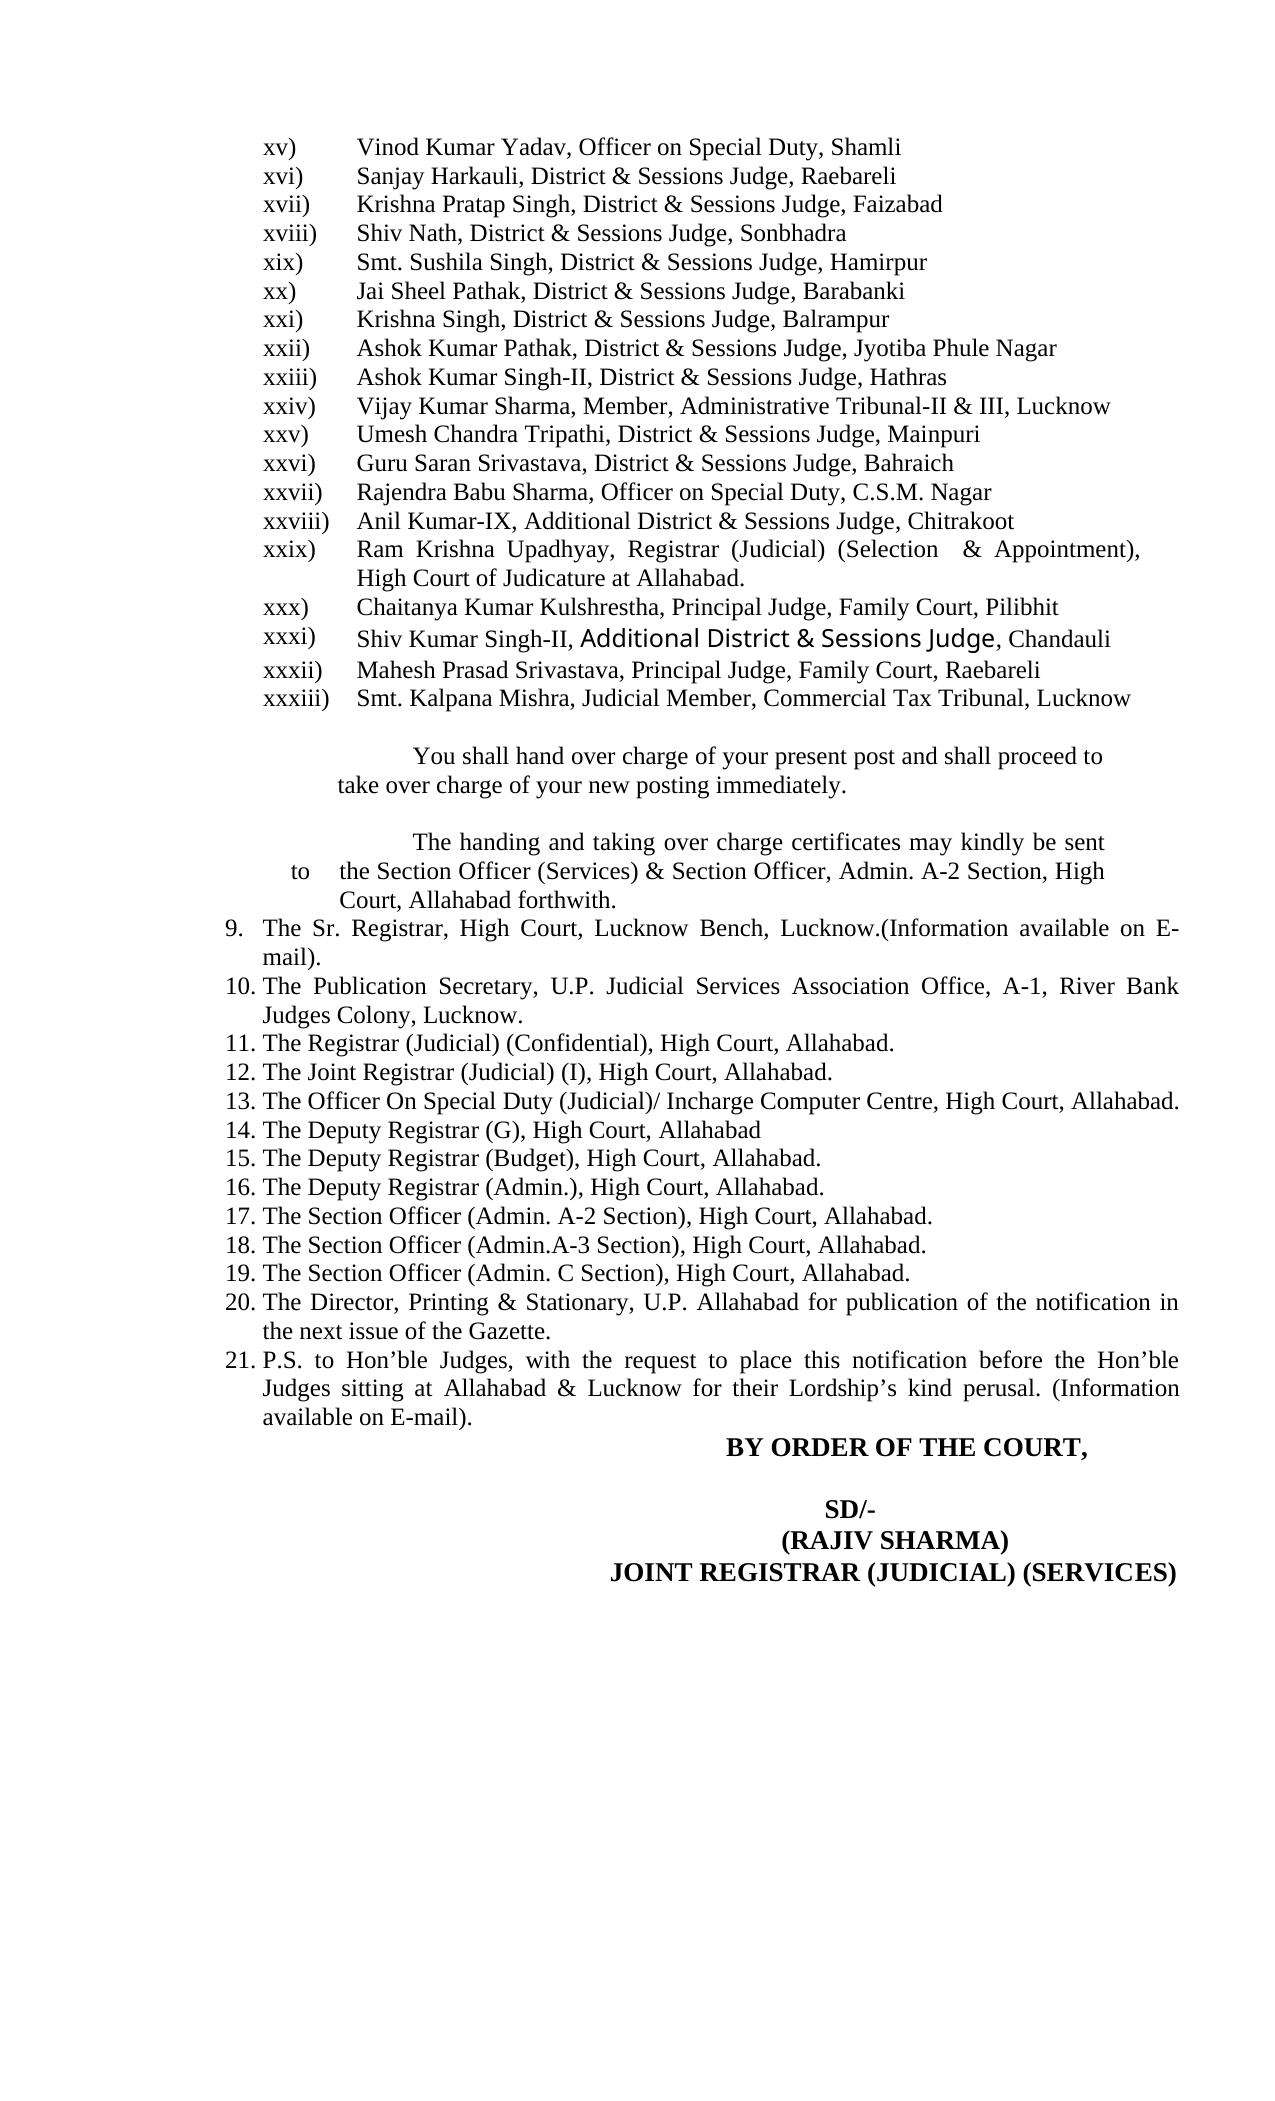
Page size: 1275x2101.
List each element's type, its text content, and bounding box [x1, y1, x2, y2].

table_cell Shiv Kumar Singh-II, Additional District & Sessions Judge, Chandauli [345, 621, 1153, 655]
table_cell [252, 305, 345, 333]
table_cell Mahesh Prasad Srivastava, Principal Judge, Family Court, Raebareli [345, 655, 1153, 683]
table_cell Ram Krishna Upadhyay, Registrar (Judicial) (Selection & Appointment), High Court of Judicature at Allahabad. [345, 535, 1153, 592]
list The Director, Printing & Stationary, U.P. Allahabad for publication of the notification in the next issue of the Gazette. [225, 1287, 1181, 1345]
table_cell Smt. Kalpana Mishra, Judicial Member, Commercial Tax Tribunal, Lucknow [345, 684, 1153, 712]
table_cell [252, 190, 345, 218]
list The Deputy Registrar (Budget), High Court, Allahabad. [225, 1143, 1181, 1172]
table_cell [252, 218, 345, 247]
table_cell Krishna Pratap Singh, District & Sessions Judge, Faizabad [345, 190, 1153, 218]
list The Section Officer (Admin. A-2 Section), High Court, Allahabad. [225, 1201, 1181, 1230]
table_cell [252, 684, 345, 712]
table_cell [252, 161, 345, 189]
table_cell Krishna Singh, District & Sessions Judge, Balrampur [345, 305, 1153, 333]
table_cell [252, 448, 345, 477]
table_cell Guru Saran Srivastava, District & Sessions Judge, Bahraich [345, 448, 1153, 477]
list The Deputy Registrar (G), High Court, Allahabad [225, 1115, 1181, 1143]
table_cell Ashok Kumar Singh-II, District & Sessions Judge, Hathras [345, 362, 1153, 391]
table_cell Sanjay Harkauli, District & Sessions Judge, Raebareli [345, 161, 1153, 189]
list The Publication Secretary, U.P. Judicial Services Association Office, A-1, River Bank Judges Colony, Lucknow. [225, 971, 1181, 1028]
list The Joint Registrar (Judicial) (I), High Court, Allahabad. [225, 1057, 1181, 1086]
table_cell Umesh Chandra Tripathi, District & Sessions Judge, Mainpuri [345, 420, 1153, 448]
text You shall hand over charge of your present post and shall proceed to take over charge of your new posting immediately. [300, 741, 1104, 798]
table_cell Ashok Kumar Pathak, District & Sessions Judge, Jyotiba Phule Nagar [345, 333, 1153, 362]
table_cell Vinod Kumar Yadav, Officer on Special Duty, Shamli [345, 132, 1153, 161]
table_cell Smt. Sushila Singh, District & Sessions Judge, Hamirpur [345, 247, 1153, 276]
table_cell [252, 391, 345, 419]
table_cell Vijay Kumar Sharma, Member, Administrative Tribunal-II & III, Lucknow [345, 391, 1153, 419]
table_cell [252, 621, 345, 655]
text (RAJIV SHARMA) [712, 1524, 1181, 1556]
table_cell Chaitanya Kumar Kulshrestha, Principal Judge, Family Court, Pilibhit [345, 592, 1153, 621]
table_cell [252, 420, 345, 448]
list P.S. to Hon’ble Judges, with the request to place this notification before the Hon’ble Judges sitting at Allahabad & Lucknow for their Lordship’s kind perusal. (Information available on E-mail). [225, 1345, 1181, 1431]
table_cell [252, 247, 345, 276]
table_cell [252, 477, 345, 506]
list The Registrar (Judicial) (Confidential), High Court, Allahabad. [225, 1028, 1181, 1057]
table_cell [252, 362, 345, 391]
table_cell [252, 506, 345, 534]
table_cell [252, 592, 345, 621]
text BY ORDER OF THE COURT, [562, 1431, 1181, 1462]
text SD/- [187, 1493, 1182, 1524]
table_cell [252, 333, 345, 362]
table_cell [252, 655, 345, 683]
table_cell [252, 132, 345, 161]
table_cell [252, 276, 345, 304]
table_cell Jai Sheel Pathak, District & Sessions Judge, Barabanki [345, 276, 1153, 304]
list The Section Officer (Admin. C Section), High Court, Allahabad. [225, 1258, 1181, 1287]
list The Officer On Special Duty (Judicial)/ Incharge Computer Centre, High Court, Allahabad. [225, 1086, 1181, 1115]
text JOINT REGISTRAR (JUDICIAL) (SERVICES) [187, 1556, 1181, 1587]
list The Deputy Registrar (Admin.), High Court, Allahabad. [225, 1172, 1181, 1201]
list The Section Officer (Admin.A-3 Section), High Court, Allahabad. [225, 1230, 1181, 1258]
list The Sr. Registrar, High Court, Lucknow Bench, Lucknow.(Information available on E-mail). [225, 913, 1181, 971]
table_cell [252, 535, 345, 592]
table_cell Shiv Nath, District & Sessions Judge, Sonbhadra [345, 218, 1153, 247]
text The handing and taking over charge certificates may kindly be sent to the Section Officer (Services) & Section Officer, Admin. A-2 Section, High Court, Allahabad forthwith. [291, 827, 1106, 913]
table_cell Rajendra Babu Sharma, Officer on Special Duty, C.S.M. Nagar [345, 477, 1153, 506]
table_cell Anil Kumar-IX, Additional District & Sessions Judge, Chitrakoot [345, 506, 1153, 534]
